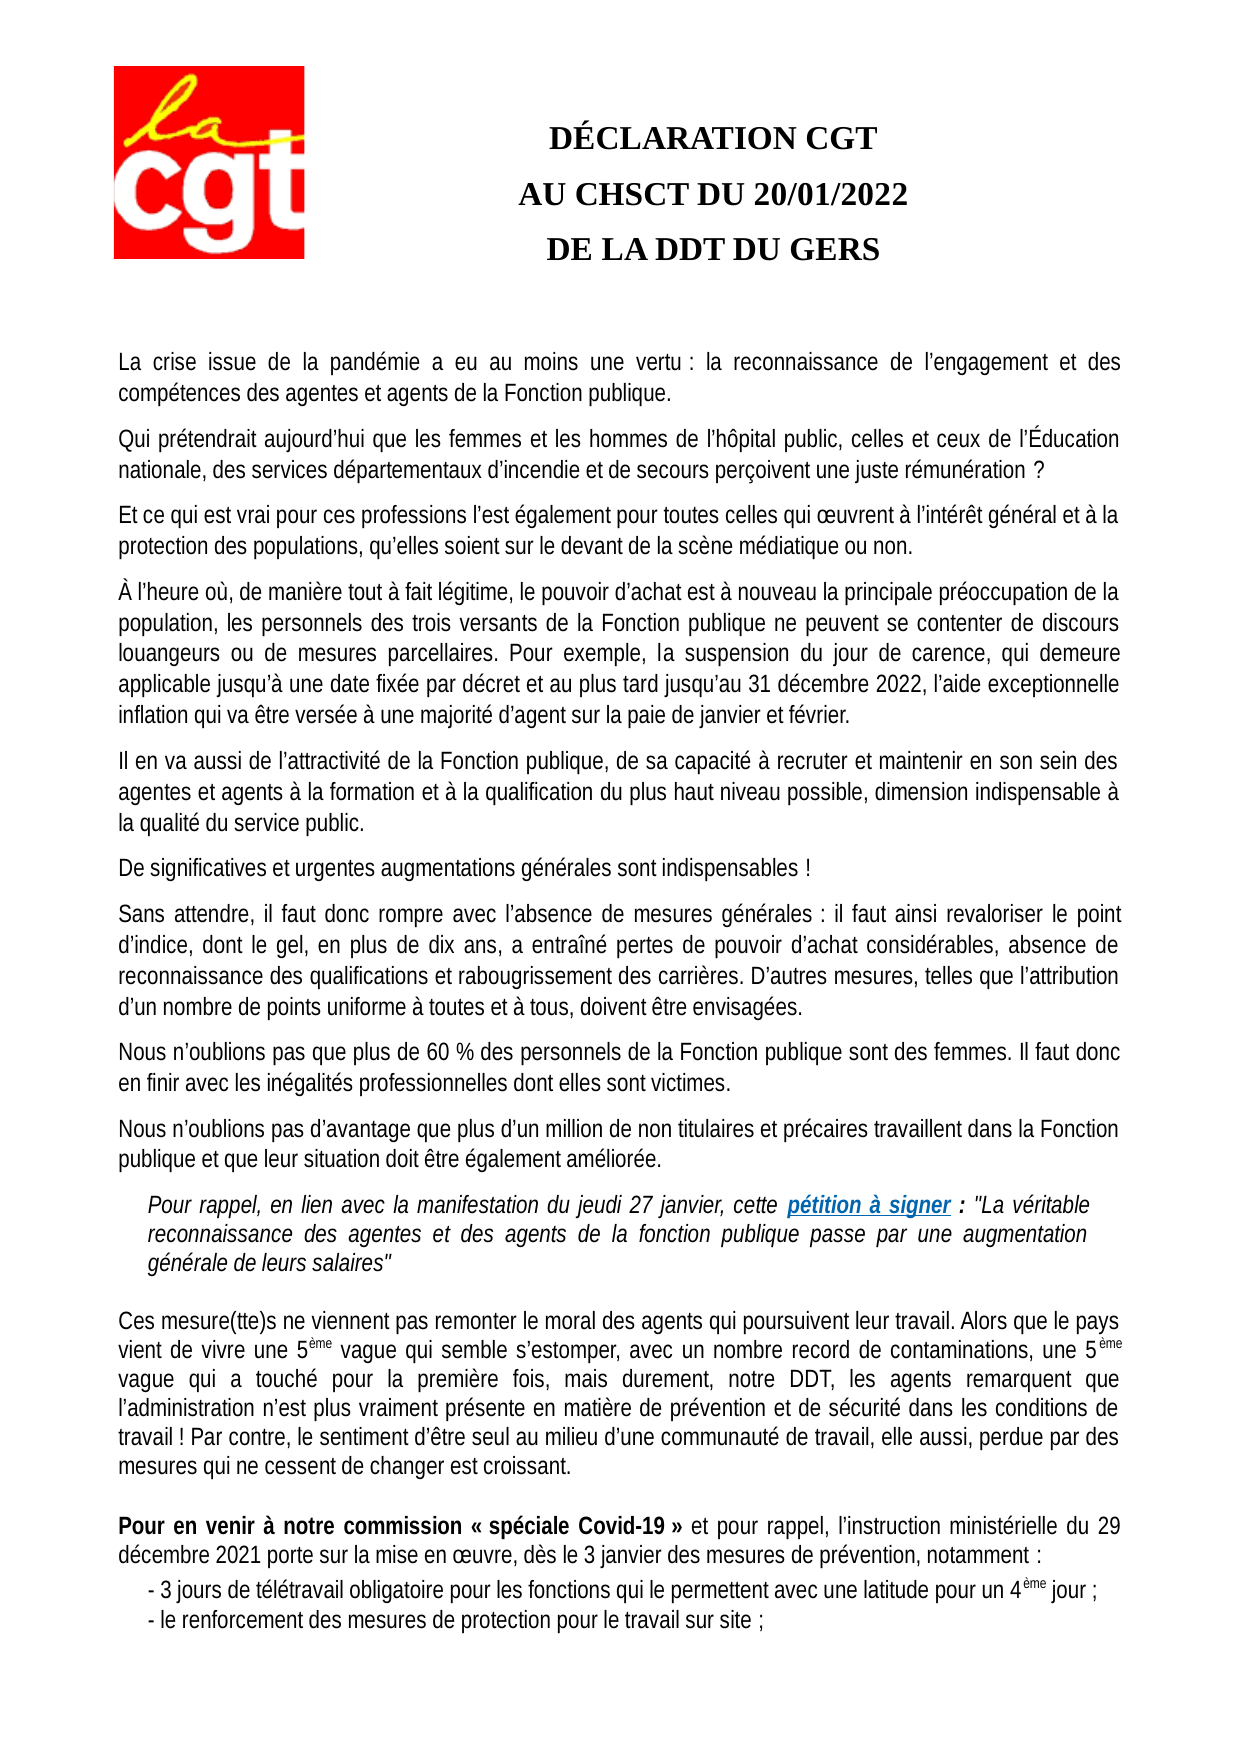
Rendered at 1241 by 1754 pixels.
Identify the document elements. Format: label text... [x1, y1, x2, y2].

text À l’heure où, de manière tout à fait légitime, le pouvoir d’achat est à nouveau la principale préoccupation de la population, les personnels des trois versants de la Fonction publique ne peuvent se contenter de discours louangeurs ou de mesures parcellaires. Pour exemple, la suspension du jour de carence, qui demeure applicable jusqu’à une date fixée par décret et au plus tard jusqu’au 31 décembre 2022, l’aide exceptionnelle inflation qui va être versée à une majorité d’agent sur la paie de janvier et février. [118, 576, 1122, 729]
text AU CHSCT DU 20/01/2022 [305, 174, 1122, 212]
text Sans attendre, il faut donc rompre avec l’absence de mesures générales : il faut ainsi revaloriser le point d’indice, dont le gel, en plus de dix ans, a entraîné pertes de pouvoir d’achat considérables, absence de reconnaissance des qualifications et rabougrissement des carrières. D’autres mesures, telles que l’attribution d’un nombre de points uniforme à toutes et à tous, doivent être envisagées. [118, 899, 1122, 1020]
text - le renforcement des mesures de protection pour le travail sur site ; [148, 1605, 1122, 1634]
text Pour rappel, en lien avec la manifestation du jeudi 27 janvier, cette pétition à signer : "La véritable reconnaissance des agentes et des agents de la fonction publique passe par une augmentation générale de leurs salaires" [148, 1190, 1093, 1277]
text DE LA DDT DU GERS [118, 229, 1122, 268]
text De significatives et urgentes augmentations générales sont indispensables ! [118, 853, 1122, 882]
text Nous n’oublions pas que plus de 60 % des personnels de la Fonction publique sont des femmes. Il faut donc en finir avec les inégalités professionnelles dont elles sont victimes. [118, 1037, 1122, 1097]
text Qui prétendrait aujourd’hui que les femmes et les hommes de l’hôpital public, celles et ceux de l’Éducation nationale, des services départementaux d’incendie et de secours perçoivent une juste rémunération ? [118, 423, 1122, 483]
text DÉCLARATION CGT [305, 118, 1122, 157]
text Nous n’oublions pas d’avantage que plus d’un million de non titulaires et précaires travaillent dans la Fonction publique et que leur situation doit être également améliorée. [118, 1113, 1122, 1173]
text Pour en venir à notre commission « spéciale Covid-19 » et pour rappel, l’instruction ministérielle du 29 décembre 2021 porte sur la mise en œuvre, dès le 3 janvier des mesures de prévention, notamment : [118, 1511, 1122, 1568]
text Et ce qui est vrai pour ces professions l’est également pour toutes celles qui œuvrent à l’intérêt général et à la protection des populations, qu’elles soient sur le devant de la scène médiatique ou non. [118, 500, 1122, 560]
text Il en va aussi de l’attractivité de la Fonction publique, de sa capacité à recruter et maintenir en son sein des agentes et agents à la formation et à la qualification du plus haut niveau possible, dimension indispensable à la qualité du service public. [118, 746, 1122, 837]
text Ces mesure(tte)s ne viennent pas remonter le moral des agents qui poursuivent leur travail. Alors que le pays vient de vivre une 5ème vague qui semble s’estomper, avec un nombre record de contaminations, une 5ème vague qui a touché pour la première fois, mais durement, notre DDT, les agents remarquent que l’administration n’est plus vraiment présente en matière de prévention et de sécurité dans les conditions de travail ! Par contre, le sentiment d’être seul au milieu d’une communauté de travail, elle aussi, perdue par des mesures qui ne cessent de changer est croissant. [118, 1306, 1122, 1479]
text - 3 jours de télétravail obligatoire pour les fonctions qui le permettent avec une latitude pour un 4ème jour ; [148, 1574, 1122, 1603]
text La crise issue de la pandémie a eu au moins une vertu : la reconnaissance de l’engagement et des compétences des agentes et agents de la Fonction publique. [118, 347, 1122, 407]
picture [113, 66, 305, 259]
